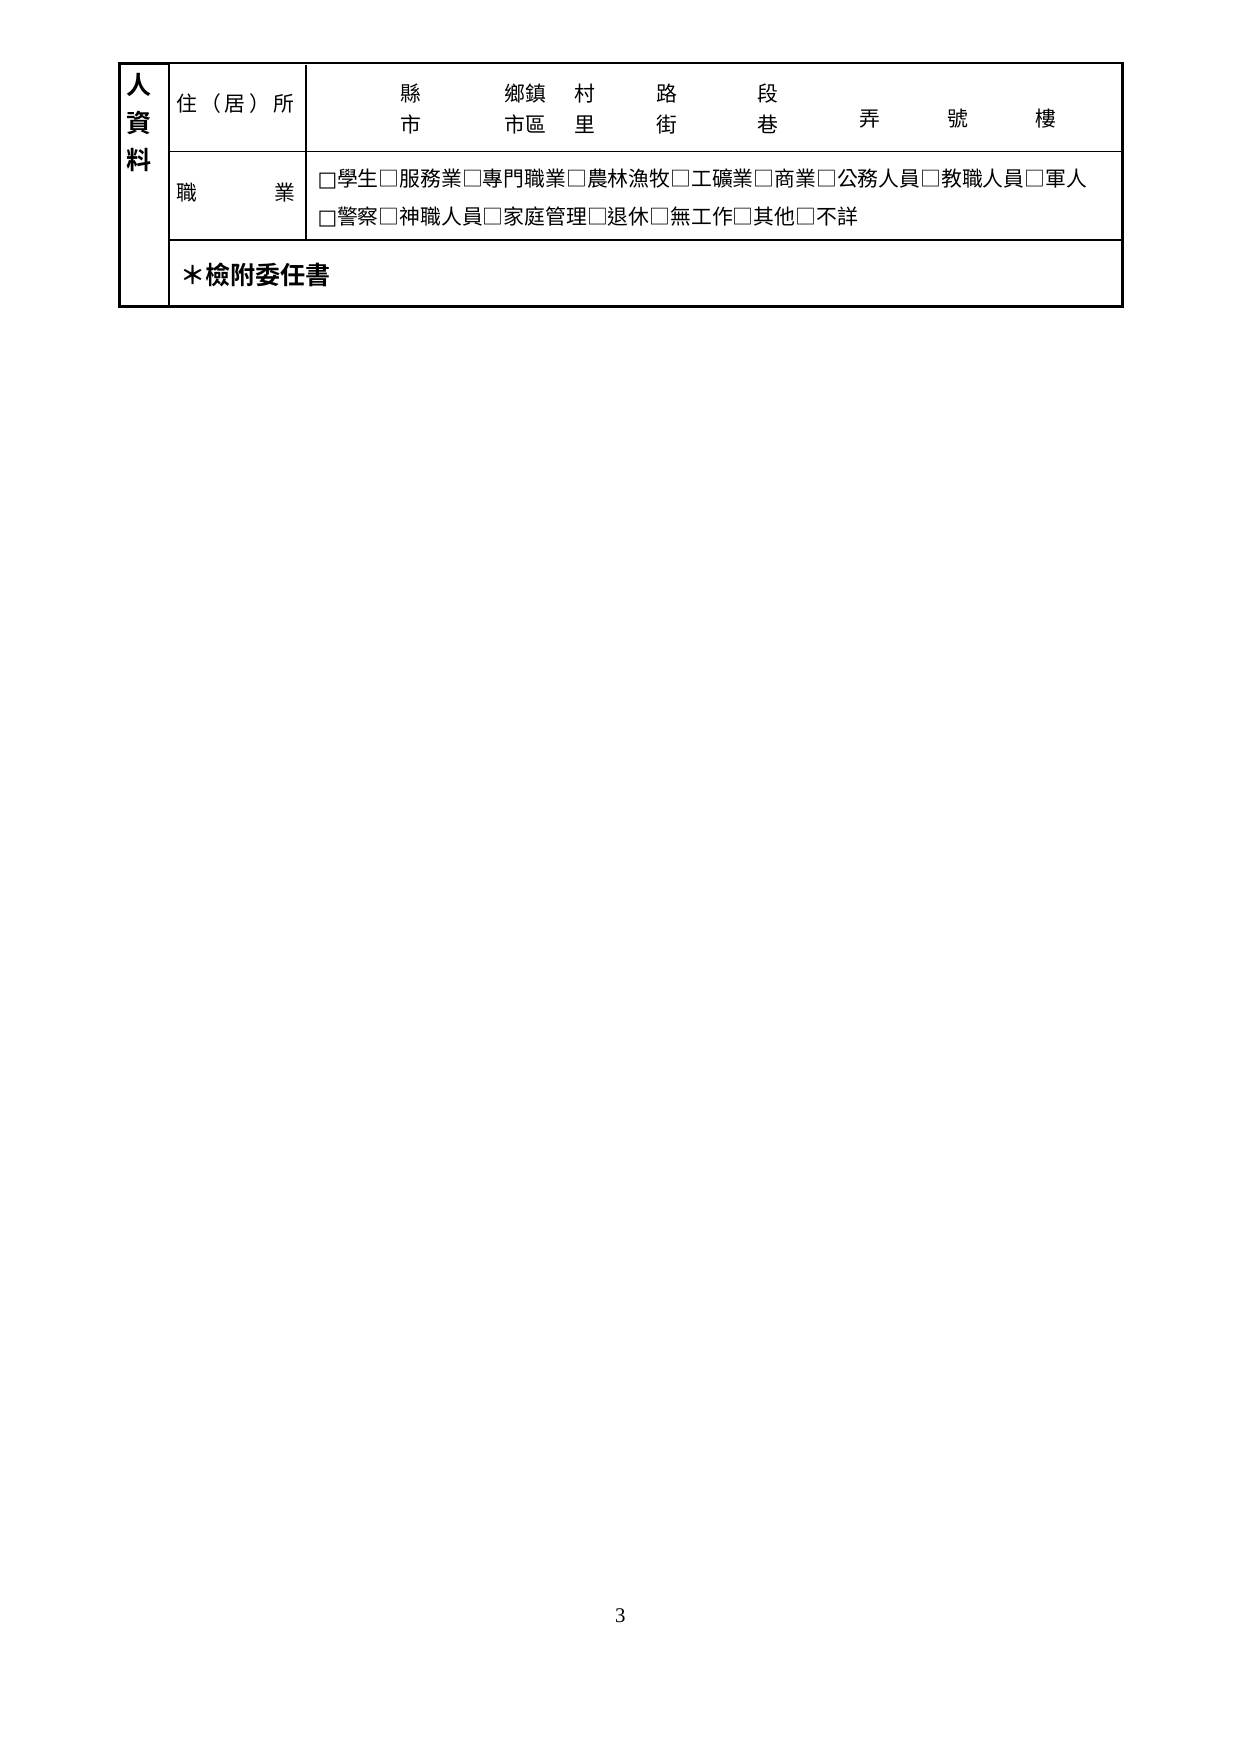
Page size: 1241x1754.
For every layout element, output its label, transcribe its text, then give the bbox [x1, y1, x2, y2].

table_cell □學生□服務業□專門職業□農林漁牧□工礦業□商業□公務人員□教職人員□軍人 □警察□神職人員□家庭管理□退休□無工作□其他□不詳 [307, 152, 1121, 239]
table_header 人資料 [121, 65, 168, 305]
table_cell 縣市 鄉鎮市區 村里 路街 段巷 弄 號 樓 [306, 64, 1121, 151]
table_cell 住（居）所 [170, 64, 306, 151]
table_cell ＊檢附委任書 [170, 241, 1121, 305]
table_cell 職業 [170, 152, 305, 239]
